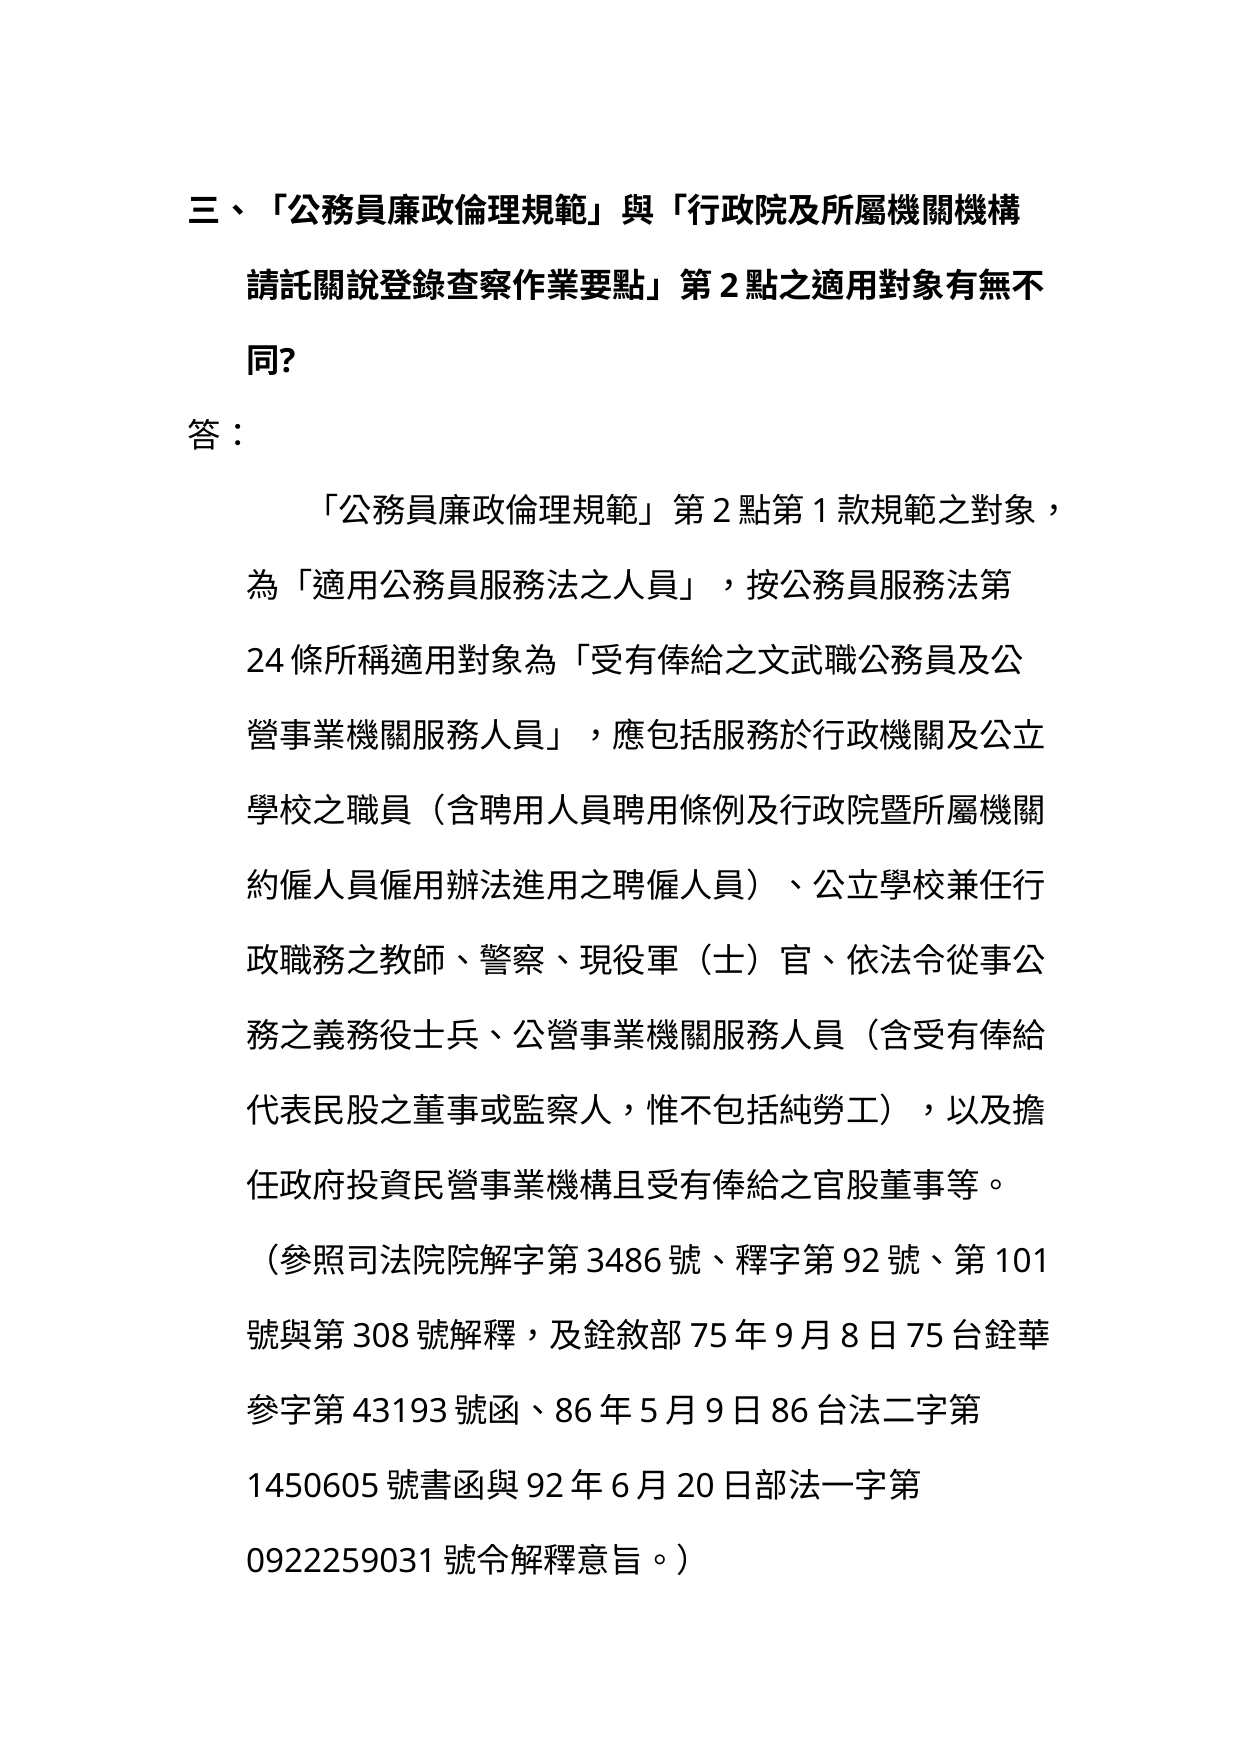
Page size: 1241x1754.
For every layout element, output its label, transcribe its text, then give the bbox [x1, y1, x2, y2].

text 答： [187, 389, 1053, 464]
subtitle 三、「公務員廉政倫理規範」與「行政院及所屬機關機構請託關說登錄查察作業要點」第2點之適用對象有無不同? [187, 164, 1053, 389]
text 「公務員廉政倫理規範」第2點第1款規範之對象，為「適用公務員服務法之人員」，按公務員服務法第24條所稱適用對象為「受有俸給之文武職公務員及公營事業機關服務人員」，應包括服務於行政機關及公立學校之職員（含聘用人員聘用條例及行政院暨所屬機關約僱人員僱用辦法進用之聘僱人員）、公立學校兼任行政職務之教師、警察、現役軍（士）官、依法令從事公務之義務役士兵、公營事業機關服務人員（含受有俸給代表民股之董事或監察人，惟不包括純勞工），以及擔任政府投資民營事業機構且受有俸給之官股董事等。（參照司法院院解字第3486號、釋字第92號、第101號與第308號解釋，及銓敘部75年9月8日75台銓華參字第43193號函、86年5月9日86台法二字第1450605號書函與92年6月20日部法一字第 0922259031號令解釋意旨。） [246, 464, 1053, 1589]
